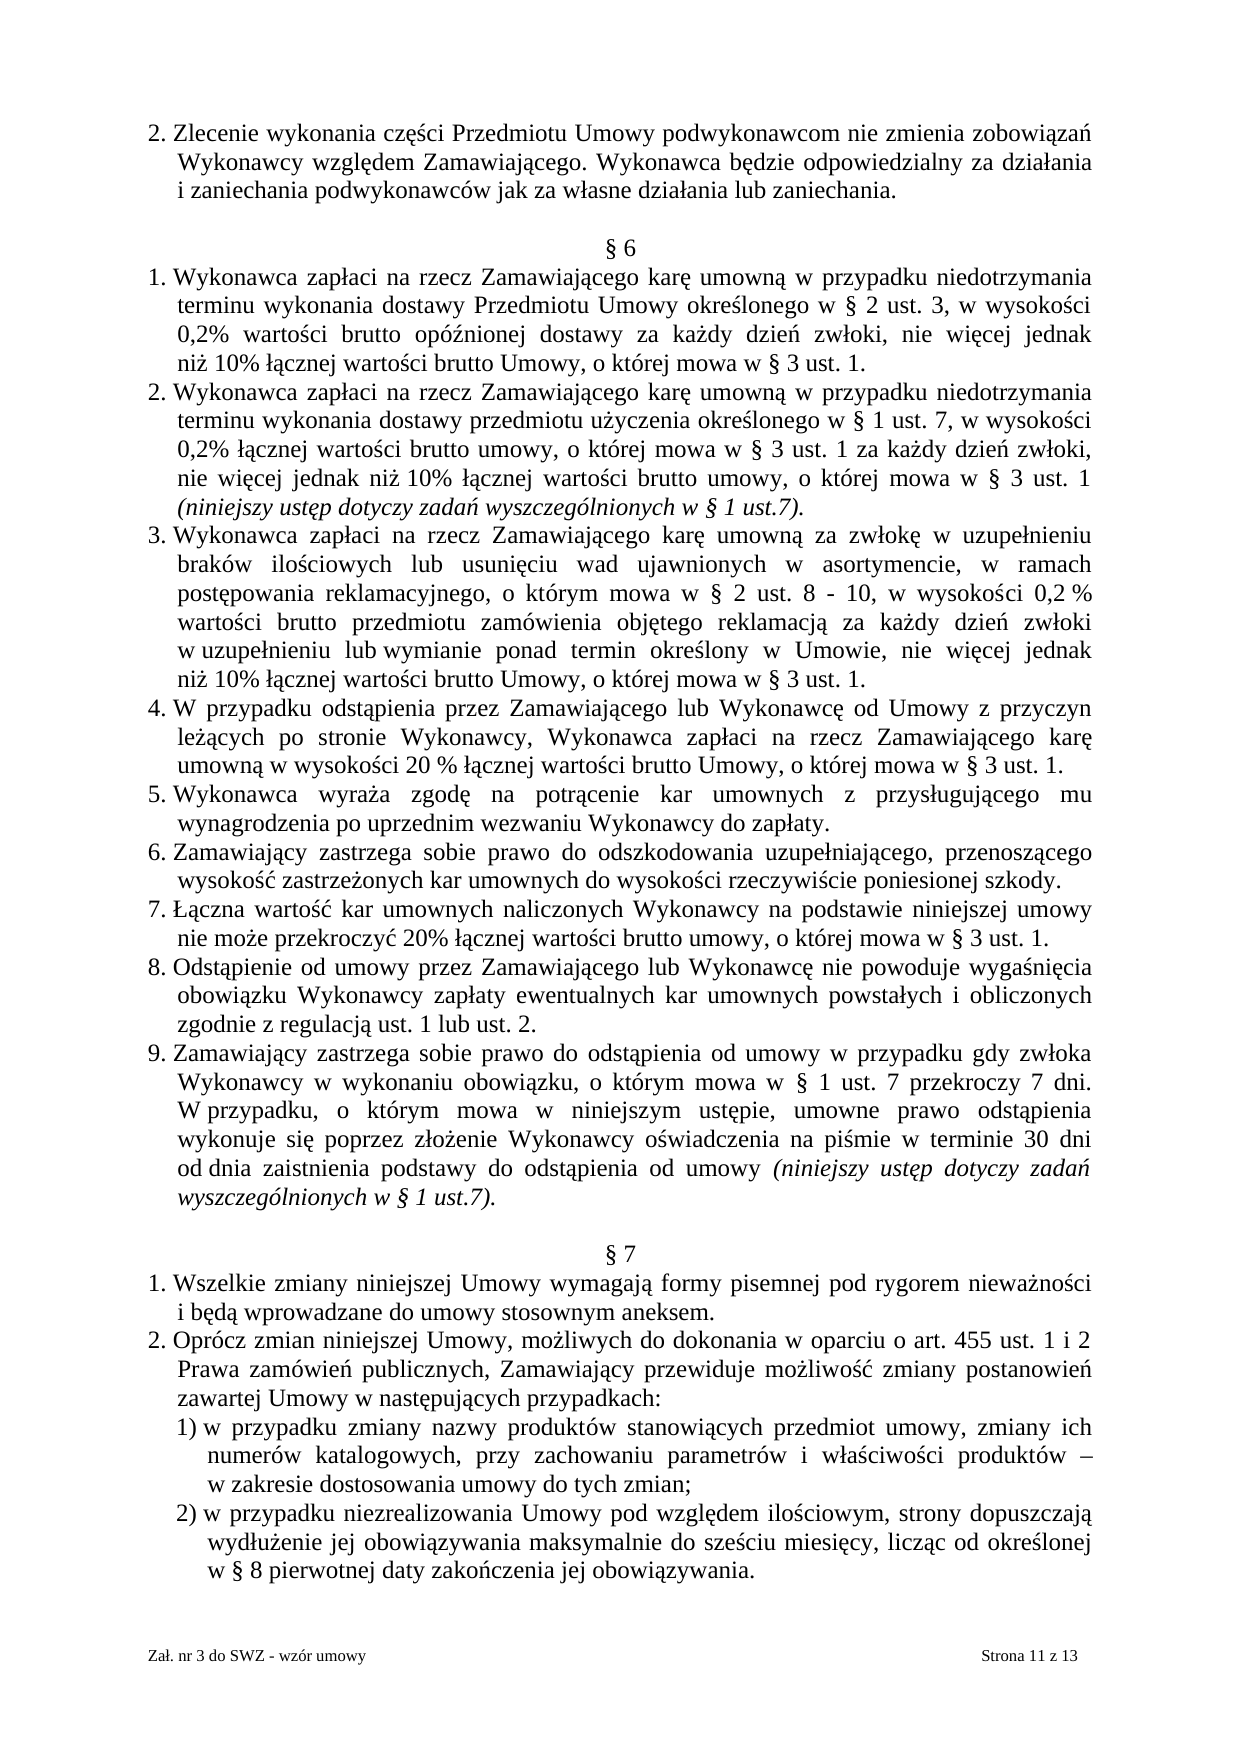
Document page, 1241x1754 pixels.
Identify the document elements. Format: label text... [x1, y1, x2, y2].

list Łączna wartość kar umownych naliczonych Wykonawcy na podstawie niniejszej umowy nie może przekroczyć 20% łącznej wartości brutto umowy, o której mowa w § 3 ust. 1. [148, 894, 1093, 952]
text § 7 [148, 1239, 1093, 1268]
list Zlecenie wykonania części Przedmiotu Umowy podwykonawcom nie zmienia zobowiązań Wykonawcy względem Zamawiającego. Wykonawca będzie odpowiedzialny za działania i zaniechania podwykonawców jak za własne działania lub zaniechania. [148, 118, 1093, 204]
list Zamawiający zastrzega sobie prawo do odszkodowania uzupełniającego, przenoszącego wysokość zastrzeżonych kar umownych do wysokości rzeczywiście poniesionej szkody. [148, 837, 1093, 894]
list Wykonawca zapłaci na rzecz Zamawiającego karę umowną w przypadku niedotrzymania terminu wykonania dostawy przedmiotu użyczenia określonego w § 1 ust. 7, w wysokości 0,2% łącznej wartości brutto umowy, o której mowa w § 3 ust. 1 za każdy dzień zwłoki, nie więcej jednak niż 10% łącznej wartości brutto umowy, o której mowa w § 3 ust. 1 (niniejszy ustęp dotyczy zadań wyszczególnionych w § 1 ust.7). [148, 377, 1093, 521]
list w przypadku niezrealizowania Umowy pod względem ilościowym, strony dopuszczają wydłużenie jej obowiązywania maksymalnie do sześciu miesięcy, licząc od określonej w § 8 pierwotnej daty zakończenia jej obowiązywania. [176, 1498, 1093, 1584]
list Zamawiający zastrzega sobie prawo do odstąpienia od umowy w przypadku gdy zwłoka Wykonawcy w wykonaniu obowiązku, o którym mowa w § 1 ust. 7 przekroczy 7 dni. W przypadku, o którym mowa w niniejszym ustępie, umowne prawo odstąpienia wykonuje się poprzez złożenie Wykonawcy oświadczenia na piśmie w terminie 30 dni od dnia zaistnienia podstawy do odstąpienia od umowy (niniejszy ustęp dotyczy zadań wyszczególnionych w § 1 ust.7). [148, 1038, 1093, 1211]
list Wszelkie zmiany niniejszej Umowy wymagają formy pisemnej pod rygorem nieważności i będą wprowadzane do umowy stosownym aneksem. [148, 1268, 1093, 1326]
list Wykonawca wyraża zgodę na potrącenie kar umownych z przysługującego mu wynagrodzenia po uprzednim wezwaniu Wykonawcy do zapłaty. [148, 779, 1093, 837]
list w przypadku zmiany nazwy produktów stanowiących przedmiot umowy, zmiany ich numerów katalogowych, przy zachowaniu parametrów i właściwości produktów – w zakresie dostosowania umowy do tych zmian; [176, 1412, 1093, 1498]
list Wykonawca zapłaci na rzecz Zamawiającego karę umowną za zwłokę w uzupełnieniu braków ilościowych lub usunięciu wad ujawnionych w asortymencie, w ramach postępowania reklamacyjnego, o którym mowa w § 2 ust. 8 - 10, w wysokości 0,2 % wartości brutto przedmiotu zamówienia objętego reklamacją za każdy dzień zwłoki w uzupełnieniu lub wymianie ponad termin określony w Umowie, nie więcej jednak niż 10% łącznej wartości brutto Umowy, o której mowa w § 3 ust. 1. [148, 521, 1093, 693]
list Oprócz zmian niniejszej Umowy, możliwych do dokonania w oparciu o art. 455 ust. 1 i 2 Prawa zamówień publicznych, Zamawiający przewiduje możliwość zmiany postanowień zawartej Umowy w następujących przypadkach: [148, 1326, 1093, 1412]
list Wykonawca zapłaci na rzecz Zamawiającego karę umowną w przypadku niedotrzymania terminu wykonania dostawy Przedmiotu Umowy określonego w § 2 ust. 3, w wysokości 0,2% wartości brutto opóźnionej dostawy za każdy dzień zwłoki, nie więcej jednak niż 10% łącznej wartości brutto Umowy, o której mowa w § 3 ust. 1. [148, 262, 1093, 377]
list W przypadku odstąpienia przez Zamawiającego lub Wykonawcę od Umowy z przyczyn leżących po stronie Wykonawcy, Wykonawca zapłaci na rzecz Zamawiającego karę umowną w wysokości 20 % łącznej wartości brutto Umowy, o której mowa w § 3 ust. 1. [148, 693, 1093, 779]
list Odstąpienie od umowy przez Zamawiającego lub Wykonawcę nie powoduje wygaśnięcia obowiązku Wykonawcy zapłaty ewentualnych kar umownych powstałych i obliczonych zgodnie z regulacją ust. 1 lub ust. 2. [148, 952, 1093, 1038]
text § 6 [148, 233, 1093, 262]
